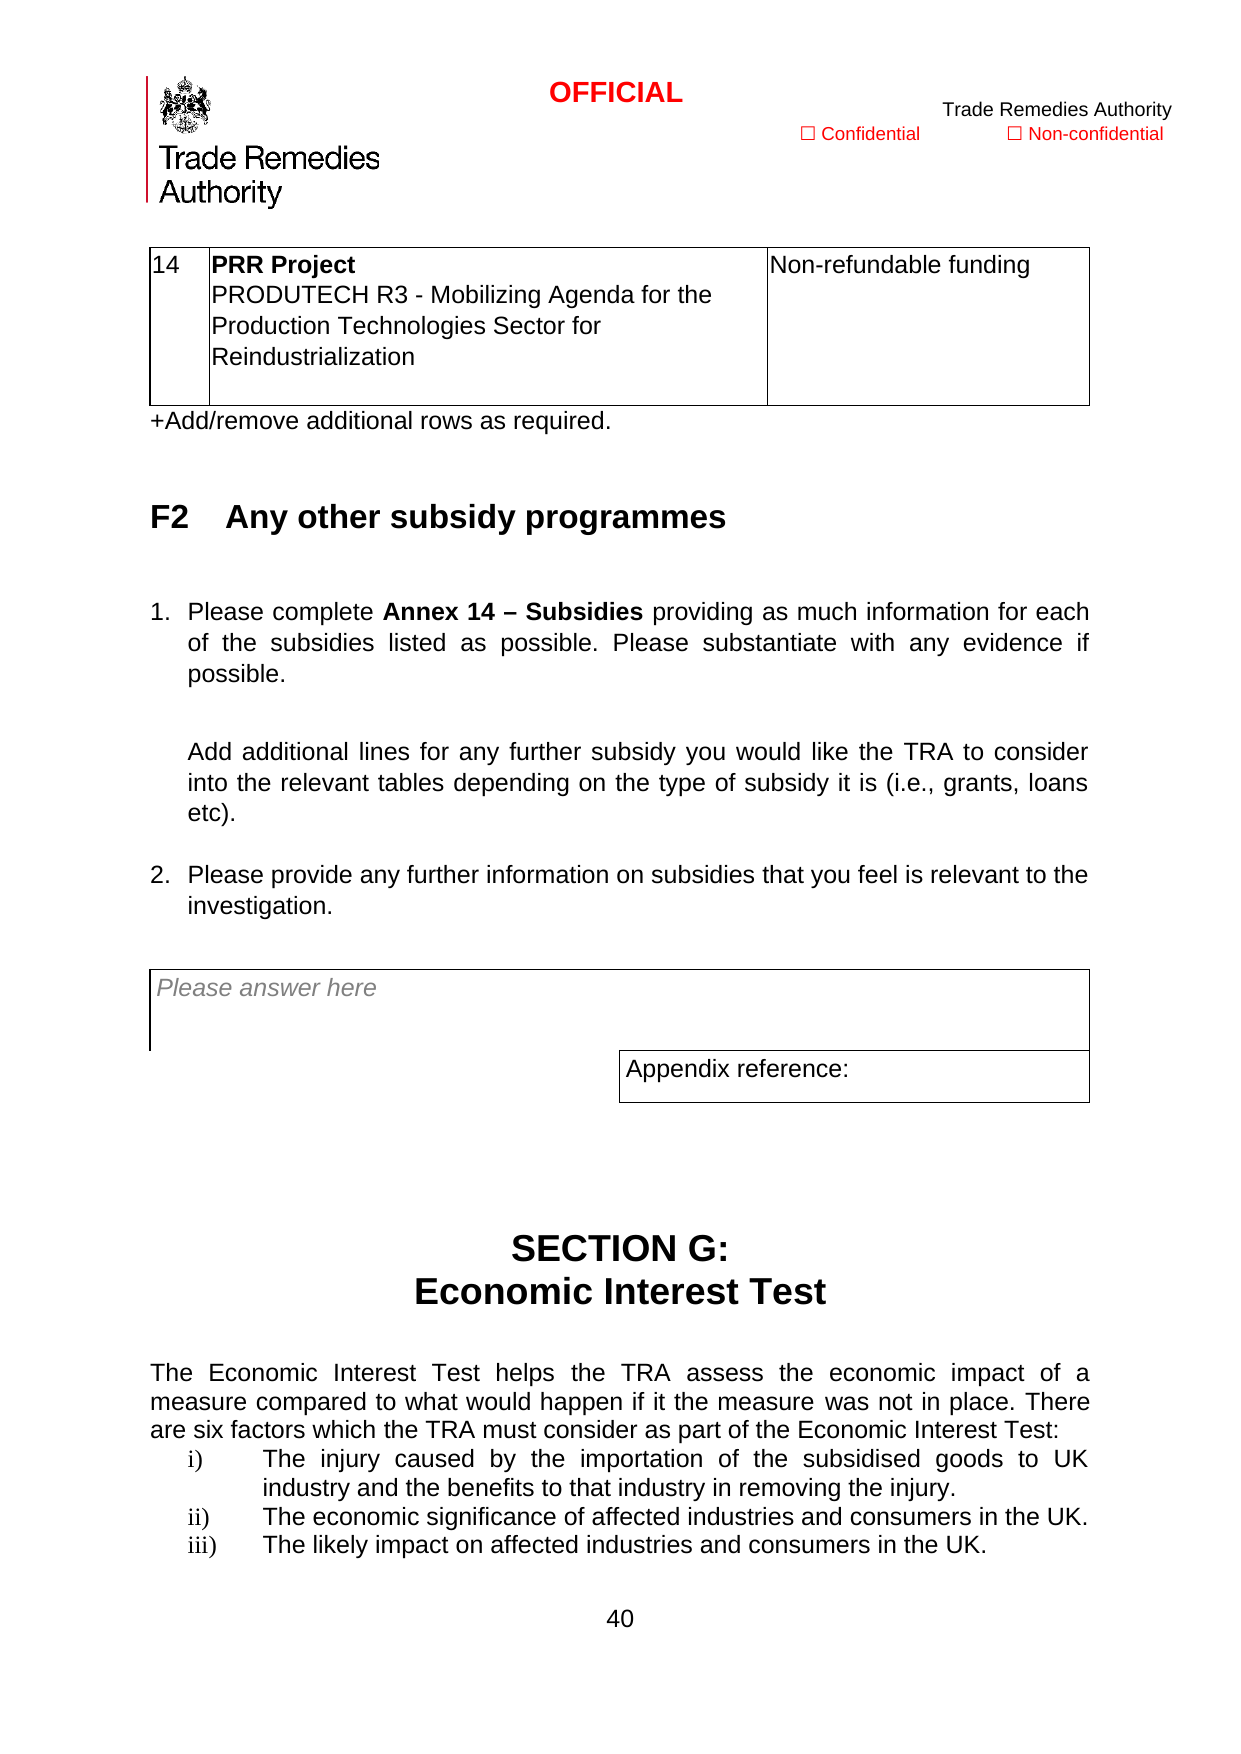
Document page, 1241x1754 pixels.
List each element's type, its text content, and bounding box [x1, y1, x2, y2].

text +Add/remove additional rows as required. [150, 406, 1090, 434]
list The injury caused by the importation of the subsidised goods to UK industry and the benefits to that industry in removing the injury. [187, 1444, 1090, 1502]
text Add additional lines for any further subsidy you would like the TRA to consider into the relevant tables depending on the type of subsidy it is (i.e., grants, loans etc). [187, 737, 1090, 827]
table_cell [150, 1051, 619, 1102]
list Please provide any further information on subsidies that you feel is relevant to the investigation. [150, 860, 1090, 919]
list The economic significance of affected industries and consumers in the UK. [187, 1502, 1090, 1530]
table_header Please answer here [151, 970, 1089, 1050]
table_cell Appendix reference: [620, 1051, 1089, 1102]
text The Economic Interest Test helps the TRA assess the economic impact of a measure compared to what would happen if it the measure was not in place. There are six factors which the TRA must consider as part of the Economic Interest Test: [150, 1358, 1090, 1444]
subtitle SECTION G: Economic Interest Test [150, 1226, 1090, 1312]
table_cell Non-refundable funding [768, 248, 1089, 405]
subtitle F2 Any other subsidy programmes [150, 497, 1090, 535]
list Please complete Annex 14 – Subsidies providing as much information for each of the subsidies listed as possible. Please substantiate with any evidence if possible. [150, 597, 1090, 688]
list The likely impact on affected industries and consumers in the UK. [187, 1530, 1090, 1559]
table_cell PRR Project PRODUTECH R3 - Mobilizing Agenda for the Production Technologies Sector for Reindustrialization [210, 248, 767, 405]
table_cell 14 [151, 248, 209, 405]
